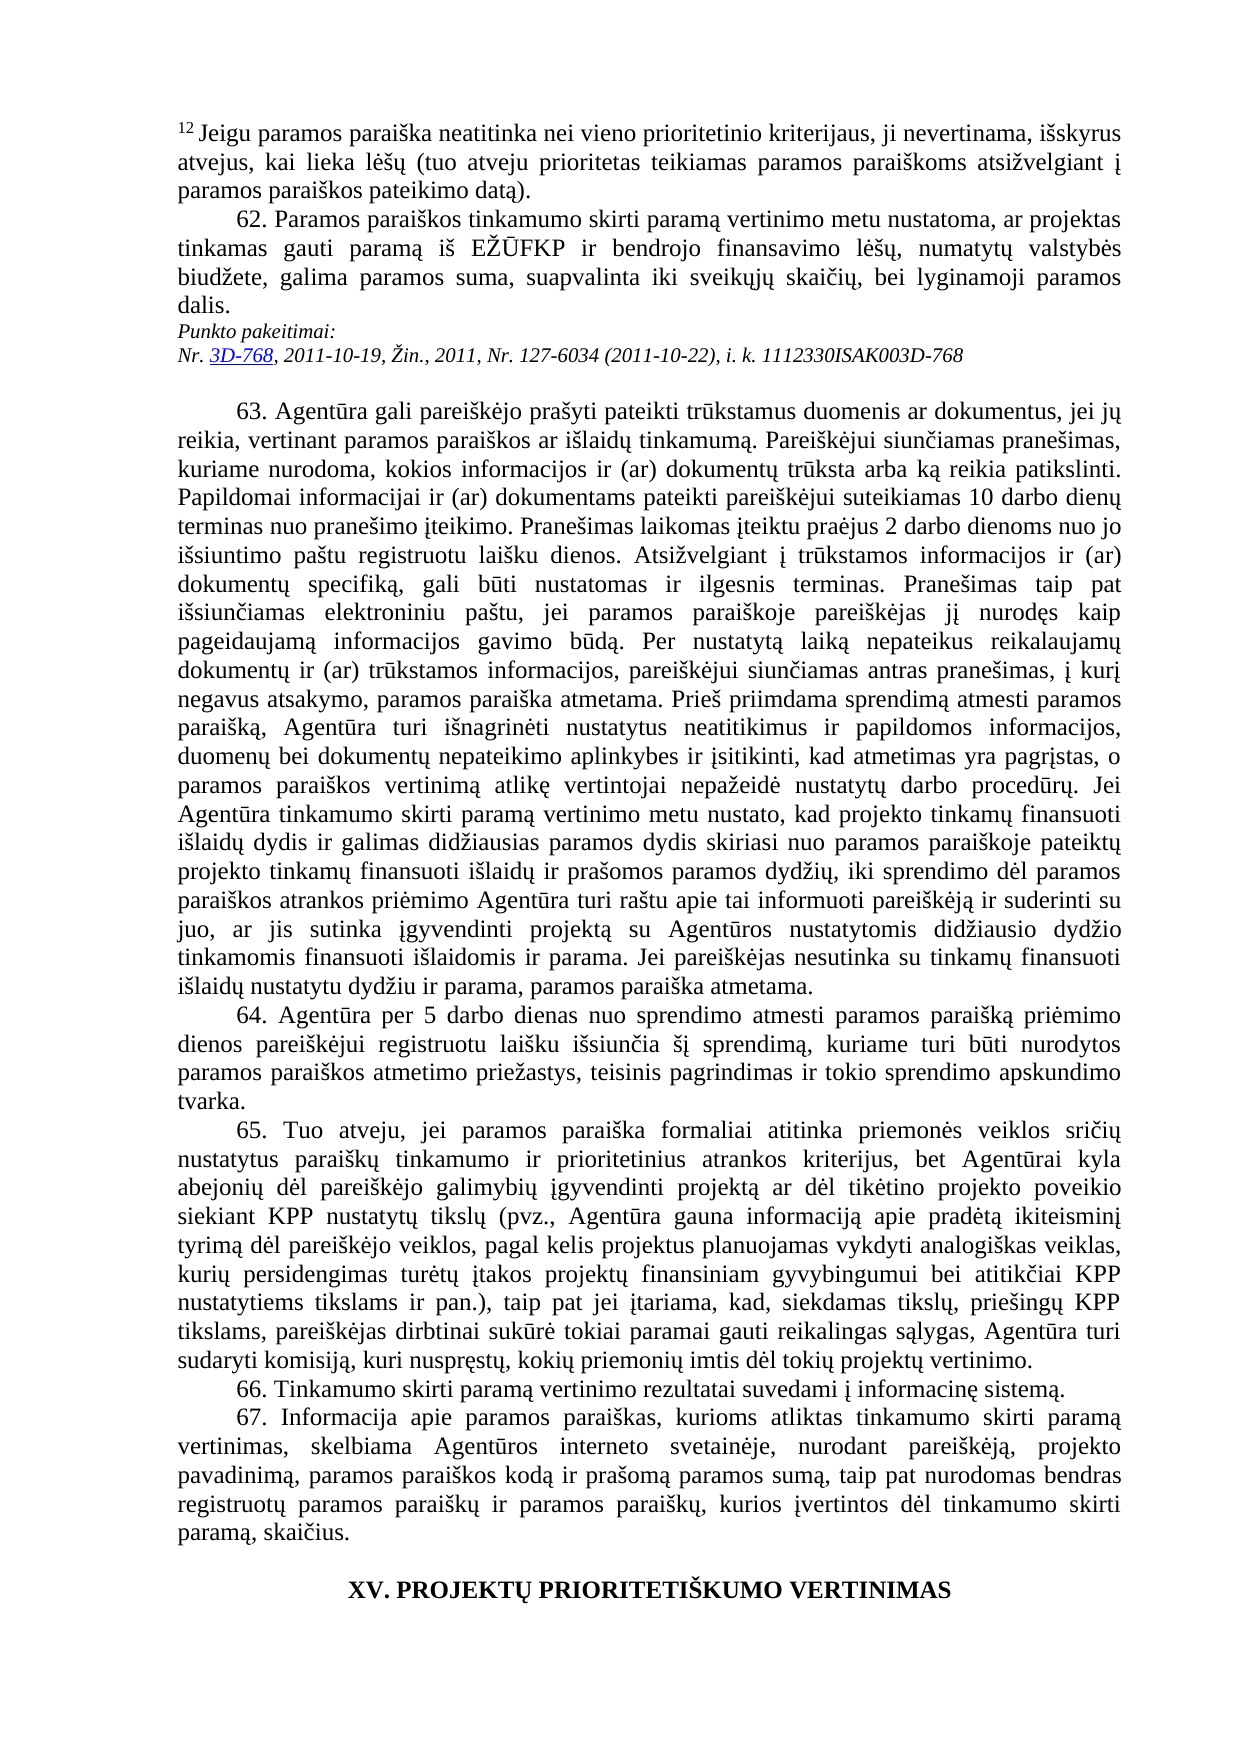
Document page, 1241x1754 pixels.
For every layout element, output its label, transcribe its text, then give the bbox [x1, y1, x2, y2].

text Punkto pakeitimai: [177, 319, 1122, 343]
text 65. Tuo atveju, jei paramos paraiška formaliai atitinka priemonės veiklos sričių nustatytus paraiškų tinkamumo ir prioritetinius atrankos kriterijus, bet Agentūrai kyla abejonių dėl pareiškėjo galimybių įgyvendinti projektą ar dėl tikėtino projekto poveikio siekiant KPP nustatytų tikslų (pvz., Agentūra gauna informaciją apie pradėtą ikiteisminį tyrimą dėl pareiškėjo veiklos, pagal kelis projektus planuojamas vykdyti analogiškas veiklas, kurių persidengimas turėtų įtakos projektų finansiniam gyvybingumui bei atitikčiai KPP nustatytiems tikslams ir pan.), taip pat jei įtariama, kad, siekdamas tikslų, priešingų KPP tikslams, pareiškėjas dirbtinai sukūrė tokiai paramai gauti reikalingas sąlygas, Agentūra turi sudaryti komisiją, kuri nuspręstų, kokių priemonių imtis dėl tokių projektų vertinimo. [177, 1115, 1122, 1374]
text XV. PROJEKTŲ PRIORITETIŠKUMO VERTINIMAS [177, 1575, 1122, 1604]
text Nr. 3D-768, 2011-10-19, Žin., 2011, Nr. 127-6034 (2011-10-22), i. k. 1112330ISAK003D-768 [177, 343, 1122, 367]
text 64. Agentūra per 5 darbo dienas nuo sprendimo atmesti paramos paraišką priėmimo dienos pareiškėjui registruotu laišku išsiunčia šį sprendimą, kuriame turi būti nurodytos paramos paraiškos atmetimo priežastys, teisinis pagrindimas ir tokio sprendimo apskundimo tvarka. [177, 1000, 1122, 1115]
text 67. Informacija apie paramos paraiškas, kurioms atliktas tinkamumo skirti paramą vertinimas, skelbiama Agentūros interneto svetainėje, nurodant pareiškėją, projekto pavadinimą, paramos paraiškos kodą ir prašomą paramos sumą, taip pat nurodomas bendras registruotų paramos paraiškų ir paramos paraiškų, kurios įvertintos dėl tinkamumo skirti paramą, skaičius. [177, 1402, 1122, 1546]
text 66. Tinkamumo skirti paramą vertinimo rezultatai suvedami į informacinę sistemą. [177, 1374, 1122, 1402]
text 63. Agentūra gali pareiškėjo prašyti pateikti trūkstamus duomenis ar dokumentus, jei jų reikia, vertinant paramos paraiškos ar išlaidų tinkamumą. Pareiškėjui siunčiamas pranešimas, kuriame nurodoma, kokios informacijos ir (ar) dokumentų trūksta arba ką reikia patikslinti. Papildomai informacijai ir (ar) dokumentams pateikti pareiškėjui suteikiamas 10 darbo dienų terminas nuo pranešimo įteikimo. Pranešimas laikomas įteiktu praėjus 2 darbo dienoms nuo jo išsiuntimo paštu registruotu laišku dienos. Atsižvelgiant į trūkstamos informacijos ir (ar) dokumentų specifiką, gali būti nustatomas ir ilgesnis terminas. Pranešimas taip pat išsiunčiamas elektroniniu paštu, jei paramos paraiškoje pareiškėjas jį nurodęs kaip pageidaujamą informacijos gavimo būdą. Per nustatytą laiką nepateikus reikalaujamų dokumentų ir (ar) trūkstamos informacijos, pareiškėjui siunčiamas antras pranešimas, į kurį negavus atsakymo, paramos paraiška atmetama. Prieš priimdama sprendimą atmesti paramos paraišką, Agentūra turi išnagrinėti nustatytus neatitikimus ir papildomos informacijos, duomenų bei dokumentų nepateikimo aplinkybes ir įsitikinti, kad atmetimas yra pagrįstas, o paramos paraiškos vertinimą atlikę vertintojai nepažeidė nustatytų darbo procedūrų. Jei Agentūra tinkamumo skirti paramą vertinimo metu nustato, kad projekto tinkamų finansuoti išlaidų dydis ir galimas didžiausias paramos dydis skiriasi nuo paramos paraiškoje pateiktų projekto tinkamų finansuoti išlaidų ir prašomos paramos dydžių, iki sprendimo dėl paramos paraiškos atrankos priėmimo Agentūra turi raštu apie tai informuoti pareiškėją ir suderinti su juo, ar jis sutinka įgyvendinti projektą su Agentūros nustatytomis didžiausio dydžio tinkamomis finansuoti išlaidomis ir parama. Jei pareiškėjas nesutinka su tinkamų finansuoti išlaidų nustatytu dydžiu ir parama, paramos paraiška atmetama. [177, 396, 1122, 1000]
text 12 Jeigu paramos paraiška neatitinka nei vieno prioritetinio kriterijaus, ji nevertinama, išskyrus atvejus, kai lieka lėšų (tuo atveju prioritetas teikiamas paramos paraiškoms atsižvelgiant į paramos paraiškos pateikimo datą). [177, 118, 1122, 204]
text 62. Paramos paraiškos tinkamumo skirti paramą vertinimo metu nustatoma, ar projektas tinkamas gauti paramą iš EŽŪFKP ir bendrojo finansavimo lėšų, numatytų valstybės biudžete, galima paramos suma, suapvalinta iki sveikųjų skaičių, bei lyginamoji paramos dalis. [177, 204, 1122, 319]
